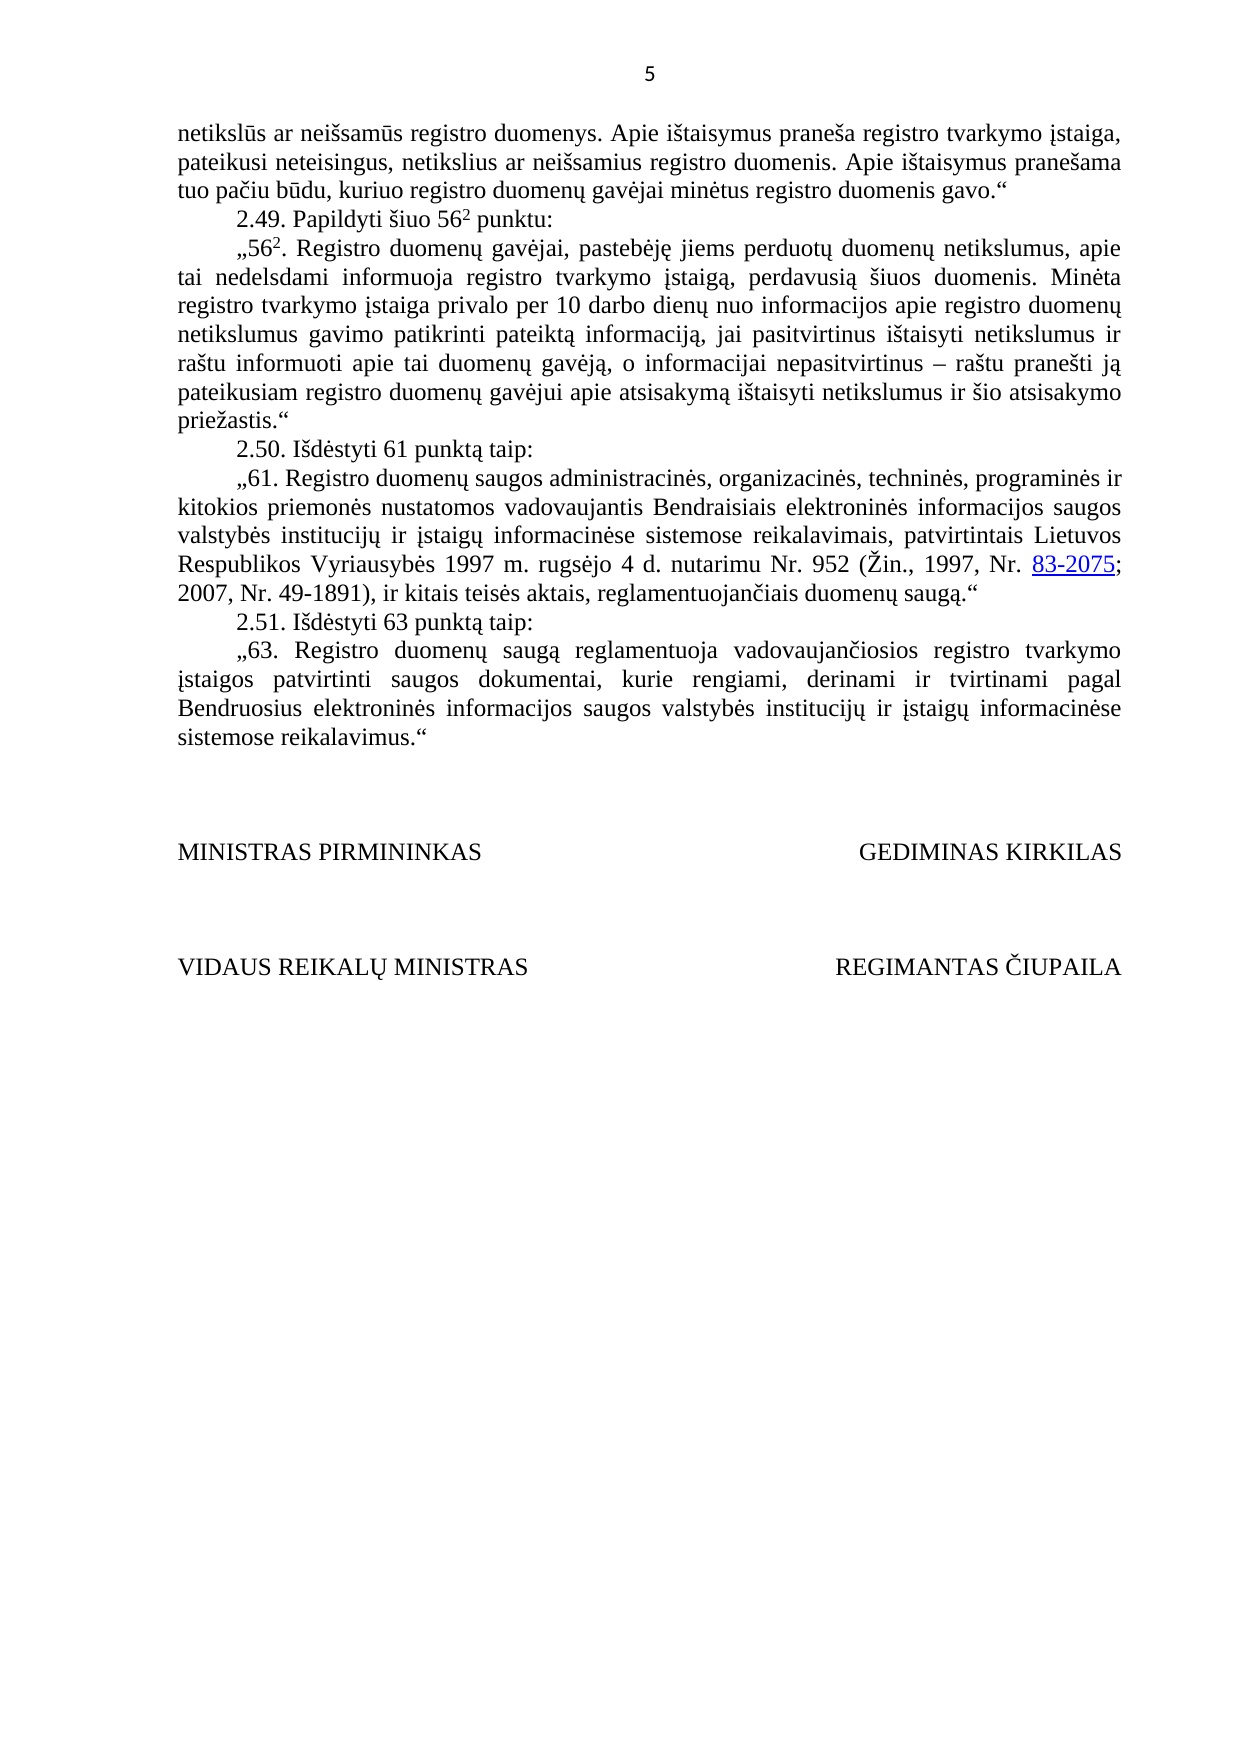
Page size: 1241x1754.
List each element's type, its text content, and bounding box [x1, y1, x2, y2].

text 2.49. Papildyti šiuo 562 punktu: [177, 204, 1122, 233]
text 2.51. Išdėstyti 63 punktą taip: [177, 607, 1122, 636]
text MINISTRAS PIRMININKAS GEDIMINAS KIRKILAS [177, 837, 1122, 866]
text „562. Registro duomenų gavėjai, pastebėję jiems perduotų duomenų netikslumus, apie tai nedelsdami informuoja registro tvarkymo įstaigą, perdavusią šiuos duomenis. Minėta registro tvarkymo įstaiga privalo per 10 darbo dienų nuo informacijos apie registro duomenų netikslumus gavimo patikrinti pateiktą informaciją, jai pasitvirtinus ištaisyti netikslumus ir raštu informuoti apie tai duomenų gavėją, o informacijai nepasitvirtinus – raštu pranešti ją pateikusiam registro duomenų gavėjui apie atsisakymą ištaisyti netikslumus ir šio atsisakymo priežastis.“ [177, 233, 1122, 434]
text VIDAUS REIKALŲ MINISTRAS REGIMANTAS ČIUPAILA [177, 952, 1122, 981]
text 2.50. Išdėstyti 61 punktą taip: [177, 434, 1122, 463]
text „63. Registro duomenų saugą reglamentuoja vadovaujančiosios registro tvarkymo įstaigos patvirtinti saugos dokumentai, kurie rengiami, derinami ir tvirtinami pagal Bendruosius elektroninės informacijos saugos valstybės institucijų ir įstaigų informacinėse sistemose reikalavimus.“ [177, 636, 1122, 751]
text netikslūs ar neišsamūs registro duomenys. Apie ištaisymus praneša registro tvarkymo įstaiga, pateikusi neteisingus, netikslius ar neišsamius registro duomenis. Apie ištaisymus pranešama tuo pačiu būdu, kuriuo registro duomenų gavėjai minėtus registro duomenis gavo.“ [177, 118, 1122, 204]
text „61. Registro duomenų saugos administracinės, organizacinės, techninės, programinės ir kitokios priemonės nustatomos vadovaujantis Bendraisiais elektroninės informacijos saugos valstybės institucijų ir įstaigų informacinėse sistemose reikalavimais, patvirtintais Lietuvos Respublikos Vyriausybės 1997 m. rugsėjo 4 d. nutarimu Nr. 952 (Žin., 1997, Nr. 83-2075; 2007, Nr. 49-1891), ir kitais teisės aktais, reglamentuojančiais duomenų saugą.“ [177, 463, 1122, 607]
